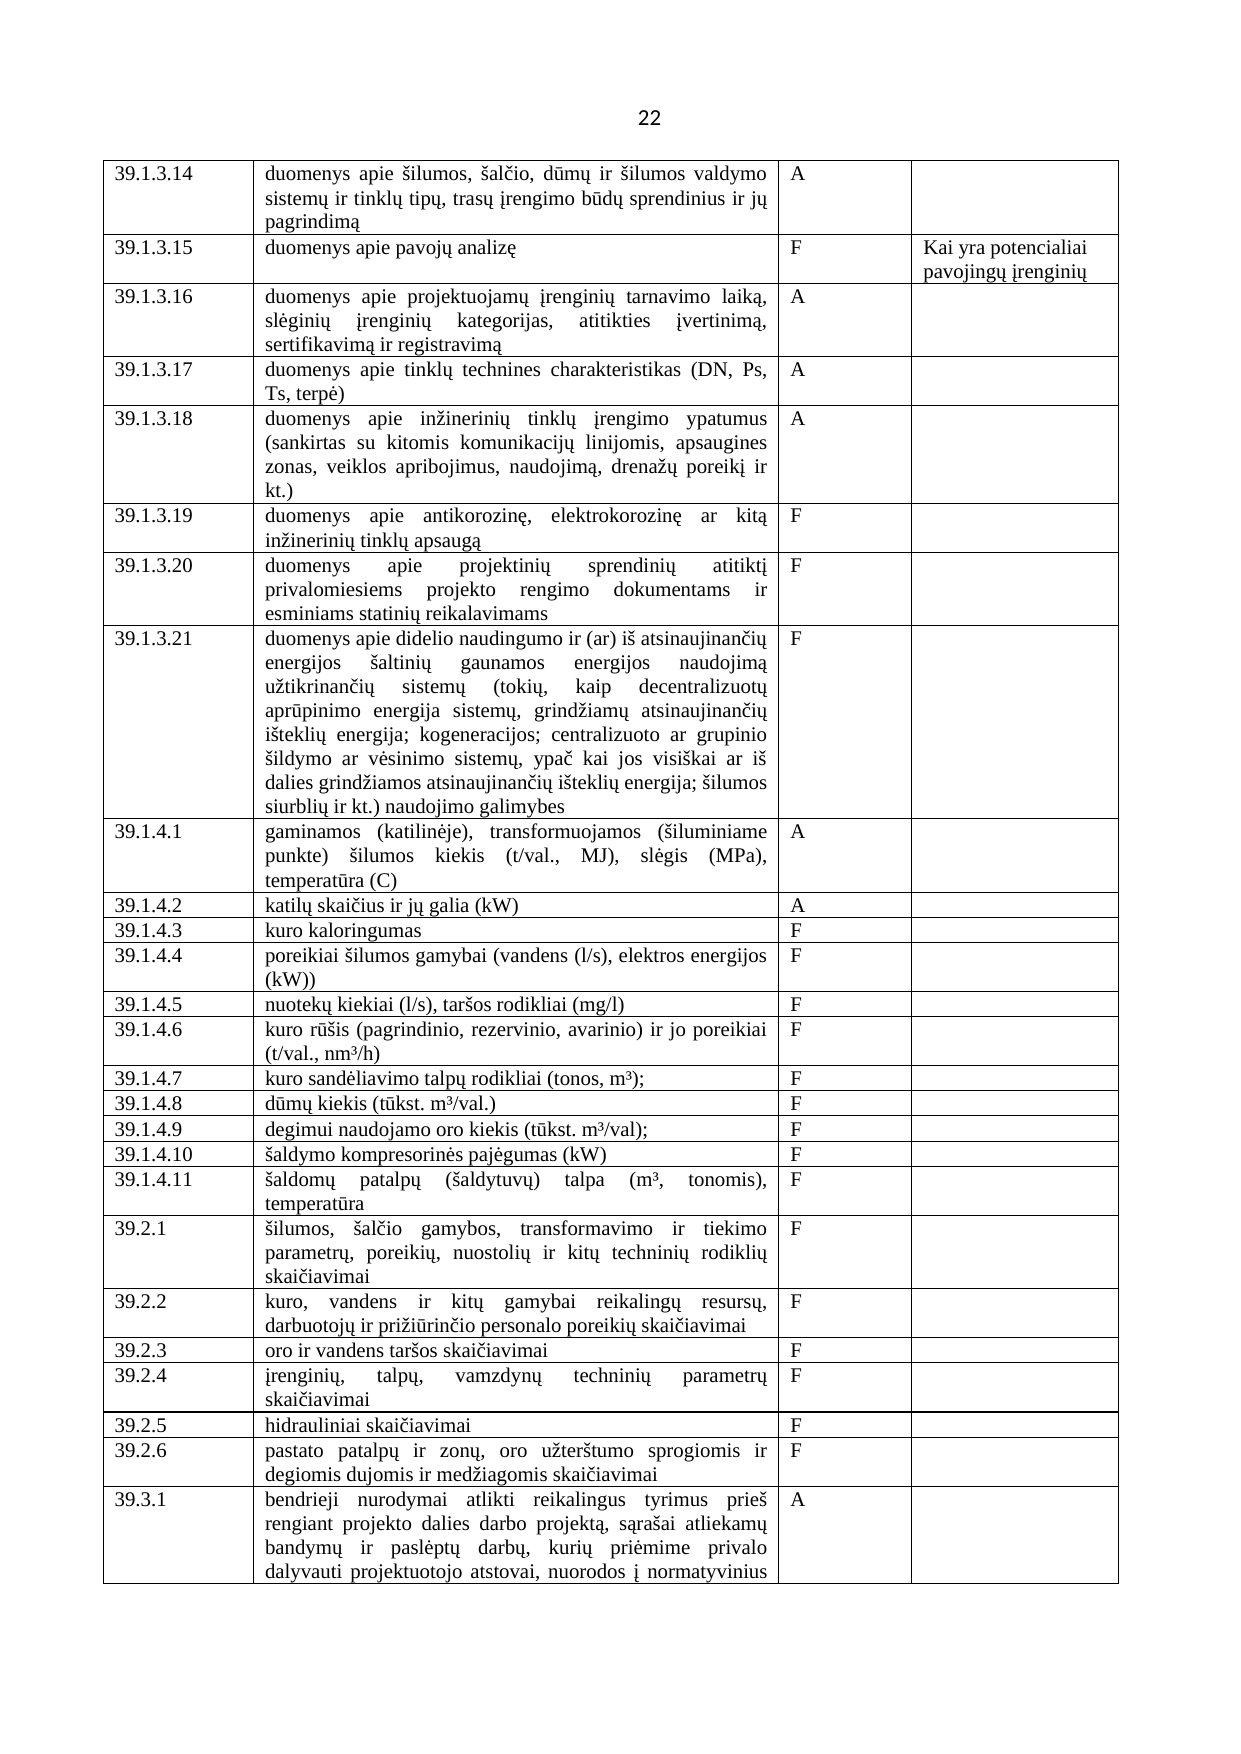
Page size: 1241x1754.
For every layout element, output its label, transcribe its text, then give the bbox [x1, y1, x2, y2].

table_cell kuro rūšis (pagrindinio, rezervinio, avarinio) ir jo poreikiai (t/val., nm³/h) [254, 1017, 778, 1065]
table_cell [912, 1167, 1118, 1215]
table_cell duomenys apie projektinių sprendinių atitiktį privalomiesiems projekto rengimo dokumentams ir esminiams statinių reikalavimams [254, 553, 778, 625]
table_cell [912, 161, 1118, 233]
table_cell pastato patalpų ir zonų, oro užterštumo sprogiomis ir degiomis dujomis ir medžiagomis skaičiavimai [254, 1438, 778, 1486]
table_cell gaminamos (katilinėje), transformuojamos (šiluminiame punkte) šilumos kiekis (t/val., MJ), slėgis (MPa), temperatūra (C) [254, 819, 778, 892]
table_cell šaldomų patalpų (šaldytuvų) talpa (m³, tonomis), temperatūra [254, 1167, 778, 1215]
table_cell dūmų kiekis (tūkst. m³/val.) [254, 1091, 778, 1115]
table_cell Kai yra potencialiai pavojingų įrenginių [912, 235, 1118, 283]
table_cell 39.1.4.9 [104, 1116, 253, 1141]
table_cell 39.1.3.17 [104, 357, 253, 405]
table_cell kuro sandėliavimo talpų rodikliai (tonos, m³); [254, 1066, 778, 1090]
table_cell [912, 1438, 1118, 1486]
table_cell duomenys apie inžinerinių tinklų įrengimo ypatumus (sankirtas su kitomis komunikacijų linijomis, apsaugines zonas, veiklos apribojimus, naudojimą, drenažų poreikį ir kt.) [254, 406, 778, 502]
table_cell [912, 406, 1118, 502]
table_cell [912, 992, 1118, 1016]
table_cell F [779, 1167, 911, 1215]
table_cell [912, 943, 1118, 991]
table_cell [912, 1216, 1118, 1288]
table_cell F [779, 504, 911, 552]
table_cell [912, 1066, 1118, 1090]
table_cell F [779, 943, 911, 991]
table_cell nuotekų kiekiai (l/s), taršos rodikliai (mg/l) [254, 992, 778, 1016]
table_cell degimui naudojamo oro kiekis (tūkst. m³/val); [254, 1116, 778, 1141]
table_cell A [779, 357, 911, 405]
table_cell F [779, 553, 911, 625]
table_cell 39.1.3.15 [104, 235, 253, 283]
table_cell F [779, 1091, 911, 1115]
table_cell F [779, 1142, 911, 1166]
table_cell 39.2.6 [104, 1438, 253, 1486]
table_cell [912, 1289, 1118, 1337]
table_cell [912, 1338, 1118, 1362]
table_cell 39.2.5 [104, 1413, 253, 1437]
table_cell 39.1.4.6 [104, 1017, 253, 1065]
table_cell 39.2.1 [104, 1216, 253, 1288]
table_cell 39.1.4.4 [104, 943, 253, 991]
table_cell F [779, 918, 911, 942]
table_cell poreikiai šilumos gamybai (vandens (l/s), elektros energijos (kW)) [254, 943, 778, 991]
table_cell F [779, 626, 911, 818]
table_cell kuro, vandens ir kitų gamybai reikalingų resursų, darbuotojų ir prižiūrinčio personalo poreikių skaičiavimai [254, 1289, 778, 1337]
table_cell 39.1.4.10 [104, 1142, 253, 1166]
table_cell A [779, 406, 911, 502]
table_cell [912, 893, 1118, 917]
table_cell 39.2.2 [104, 1289, 253, 1337]
table_cell 39.2.4 [104, 1363, 253, 1411]
table_cell 39.1.4.1 [104, 819, 253, 892]
table_cell F [779, 1413, 911, 1437]
table_cell F [779, 1289, 911, 1337]
table_cell 39.1.4.11 [104, 1167, 253, 1215]
table_cell F [779, 992, 911, 1016]
table_cell [912, 1413, 1118, 1437]
table_cell [912, 504, 1118, 552]
table_cell bendrieji nurodymai atlikti reikalingus tyrimus prieš rengiant projekto dalies darbo projektą, sąrašai atliekamų bandymų ir paslėptų darbų, kurių priėmime privalo dalyvauti projektuotojo atstovai, nuorodos į normatyvinius [254, 1487, 778, 1583]
table_cell hidrauliniai skaičiavimai [254, 1413, 778, 1437]
table_cell 39.3.1 [104, 1487, 253, 1583]
table_cell šaldymo kompresorinės pajėgumas (kW) [254, 1142, 778, 1166]
table_cell A [779, 161, 911, 233]
table_cell F [779, 1438, 911, 1486]
table_cell 39.1.4.8 [104, 1091, 253, 1115]
table_cell A [779, 819, 911, 892]
table_cell A [779, 1487, 911, 1583]
table_cell F [779, 1017, 911, 1065]
table_cell duomenys apie šilumos, šalčio, dūmų ir šilumos valdymo sistemų ir tinklų tipų, trasų įrengimo būdų sprendinius ir jų pagrindimą [254, 161, 778, 233]
table_cell [912, 626, 1118, 818]
table_cell F [779, 1116, 911, 1141]
table_cell kuro kaloringumas [254, 918, 778, 942]
table_cell [912, 357, 1118, 405]
table_cell 39.1.3.20 [104, 553, 253, 625]
table_cell 39.2.3 [104, 1338, 253, 1362]
table_cell 39.1.3.14 [104, 161, 253, 233]
table_cell F [779, 1066, 911, 1090]
table_cell [912, 1142, 1118, 1166]
table_cell F [779, 235, 911, 283]
table_cell duomenys apie projektuojamų įrenginių tarnavimo laiką, slėginių įrenginių kategorijas, atitikties įvertinimą, sertifikavimą ir registravimą [254, 284, 778, 356]
table_cell [912, 819, 1118, 892]
table_cell [912, 553, 1118, 625]
table_cell šilumos, šalčio gamybos, transformavimo ir tiekimo parametrų, poreikių, nuostolių ir kitų techninių rodiklių skaičiavimai [254, 1216, 778, 1288]
table_cell duomenys apie didelio naudingumo ir (ar) iš atsinaujinančių energijos šaltinių gaunamos energijos naudojimą užtikrinančių sistemų (tokių, kaip decentralizuotų aprūpinimo energija sistemų, grindžiamų atsinaujinančių išteklių energija; kogeneracijos; centralizuoto ar grupinio šildymo ar vėsinimo sistemų, ypač kai jos visiškai ar iš dalies grindžiamos atsinaujinančių išteklių energija; šilumos siurblių ir kt.) naudojimo galimybes [254, 626, 778, 818]
table_cell [912, 1487, 1118, 1583]
table_cell oro ir vandens taršos skaičiavimai [254, 1338, 778, 1362]
table_cell F [779, 1338, 911, 1362]
table_cell F [779, 1363, 911, 1411]
table_cell F [779, 1216, 911, 1288]
table_cell duomenys apie pavojų analizę [254, 235, 778, 283]
table_cell A [779, 284, 911, 356]
table_cell 39.1.3.19 [104, 504, 253, 552]
table_cell 39.1.4.2 [104, 893, 253, 917]
table_cell 39.1.4.3 [104, 918, 253, 942]
table_cell 39.1.4.7 [104, 1066, 253, 1090]
table_cell 39.1.3.16 [104, 284, 253, 356]
table_cell duomenys apie antikorozinę, elektrokorozinę ar kitą inžinerinių tinklų apsaugą [254, 504, 778, 552]
table_cell 39.1.3.18 [104, 406, 253, 502]
table_cell [912, 1091, 1118, 1115]
table_cell įrenginių, talpų, vamzdynų techninių parametrų skaičiavimai [254, 1363, 778, 1411]
table_cell 39.1.3.21 [104, 626, 253, 818]
table_cell [912, 1017, 1118, 1065]
table_cell [912, 918, 1118, 942]
table_cell A [779, 893, 911, 917]
table_cell duomenys apie tinklų technines charakteristikas (DN, Ps, Ts, terpė) [254, 357, 778, 405]
table_cell [912, 284, 1118, 356]
table_cell katilų skaičius ir jų galia (kW) [254, 893, 778, 917]
table_cell [912, 1363, 1118, 1411]
table_cell 39.1.4.5 [104, 992, 253, 1016]
table_cell [912, 1116, 1118, 1141]
